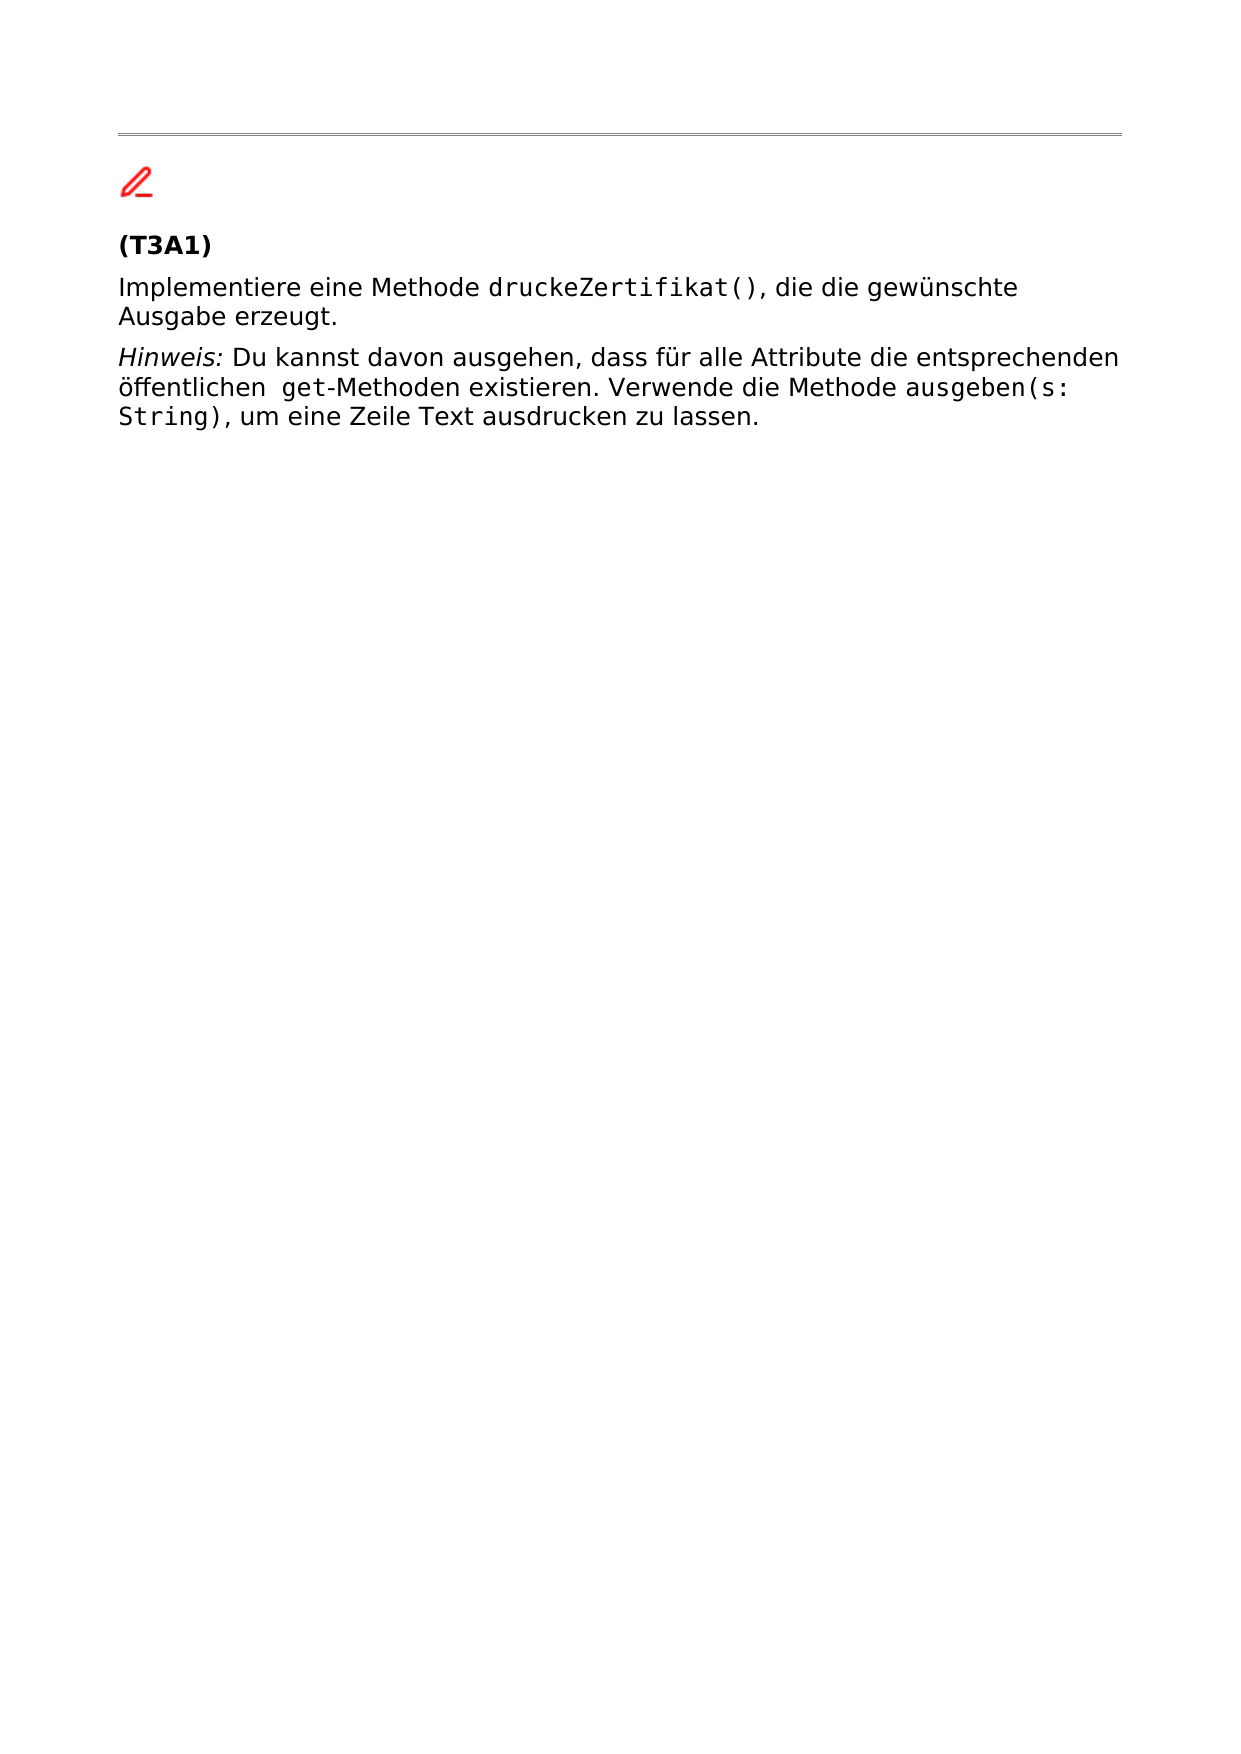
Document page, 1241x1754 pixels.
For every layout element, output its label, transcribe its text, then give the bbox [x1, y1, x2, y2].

text Hinweis: Du kannst davon ausgehen, dass für alle Attribute die entsprechenden öffentlichen get-Methoden existieren. Verwende die Methode ausgeben(s: String), um eine Zeile Text ausdrucken zu lassen. [118, 344, 1122, 431]
picture [118, 164, 156, 202]
subtitle (T3A1) [118, 231, 1122, 260]
text Implementiere eine Methode druckeZertifikat(), die die gewünschte Ausgabe erzeugt. [118, 273, 1122, 331]
